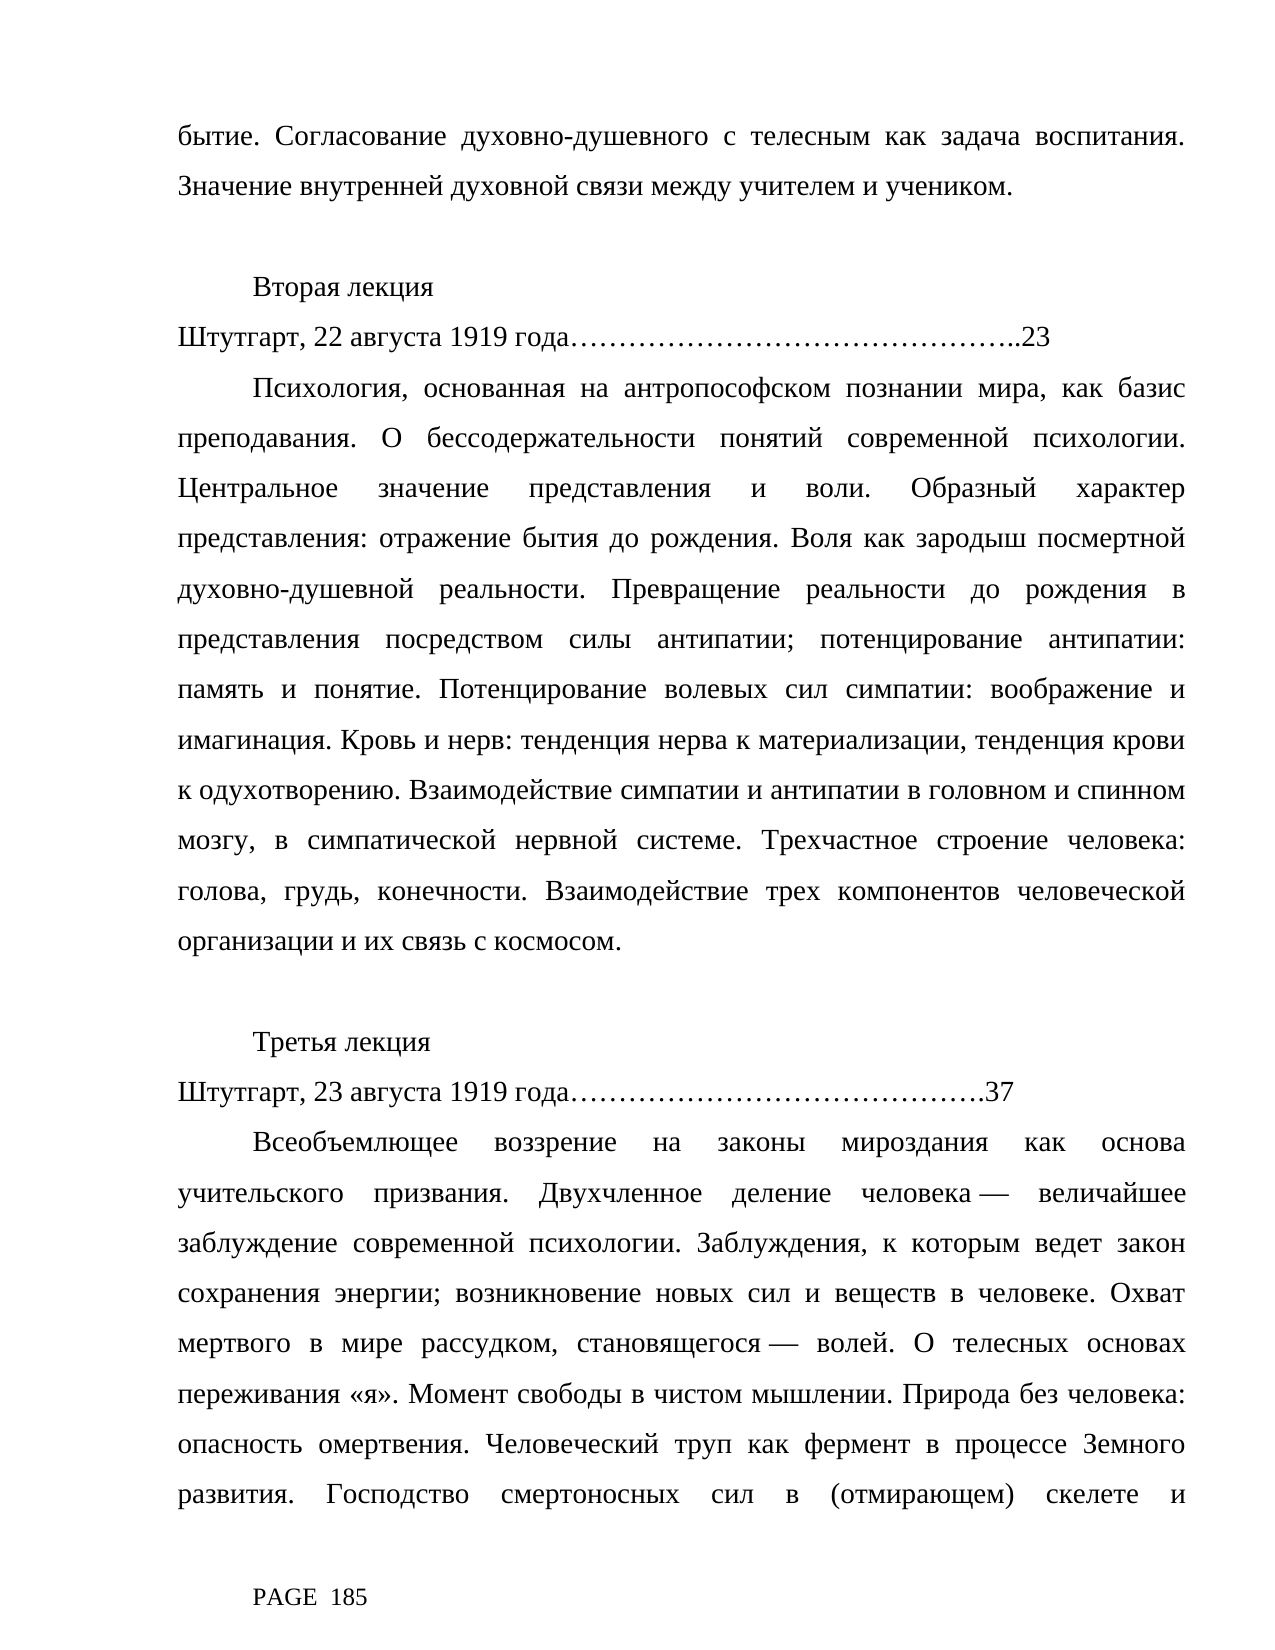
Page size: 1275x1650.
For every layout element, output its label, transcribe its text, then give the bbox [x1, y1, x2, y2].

text Вторая лекция Штутгарт, 22 августа 1919 года………………………………………..23 [177, 269, 1186, 353]
text Психология, основанная на антропософском познании мира, как базис преподавания. О бессодержательности понятий современной психологии. Центральное значение представления и воли. Образный характер представления: отражение бытия до рождения. Воля как зародыш посмертной духовно-душевной реальности. Превращение реальности до рождения в представления посредством силы антипатии; потенцирование антипатии: память и понятие. Потенцирование волевых сил симпатии: воображение и имагинация. Кровь и нерв: тенденция нерва к материализации, тенденция крови к одухотворению. Взаимодействие симпатии и антипатии в головном и спинном мозгу, в симпатической нервной системе. Трехчастное строение человека: голова, грудь, конечности. Взаимодействие трех компонентов человеческой организации и их связь с космосом. [177, 370, 1186, 957]
text Всеобъемлющее воззрение на законы мироздания как основа учительского призвания. Двухчленное деление человека — величайшее заблуждение современной психологии. Заблуждения, к которым ведет закон сохранения энергии; возникновение новых сил и веществ в человеке. Охват мертвого в мире рассудком, становящегося — волей. О телесных основах переживания «я». Момент свободы в чистом мышлении. Природа без человека: опасность омертвения. Человеческий труп как фермент в процессе Земного развития. Господство смертоносных сил в (отмирающем) скелете и [177, 1124, 1186, 1510]
text бытие. Согласование духовно-душевного с телесным как задача воспитания. Значение внутренней духовной связи между учителем и учеником. [177, 118, 1186, 202]
text Третья лекция Штутгарт, 23 августа 1919 года…………………………………….37 [177, 1024, 1186, 1108]
